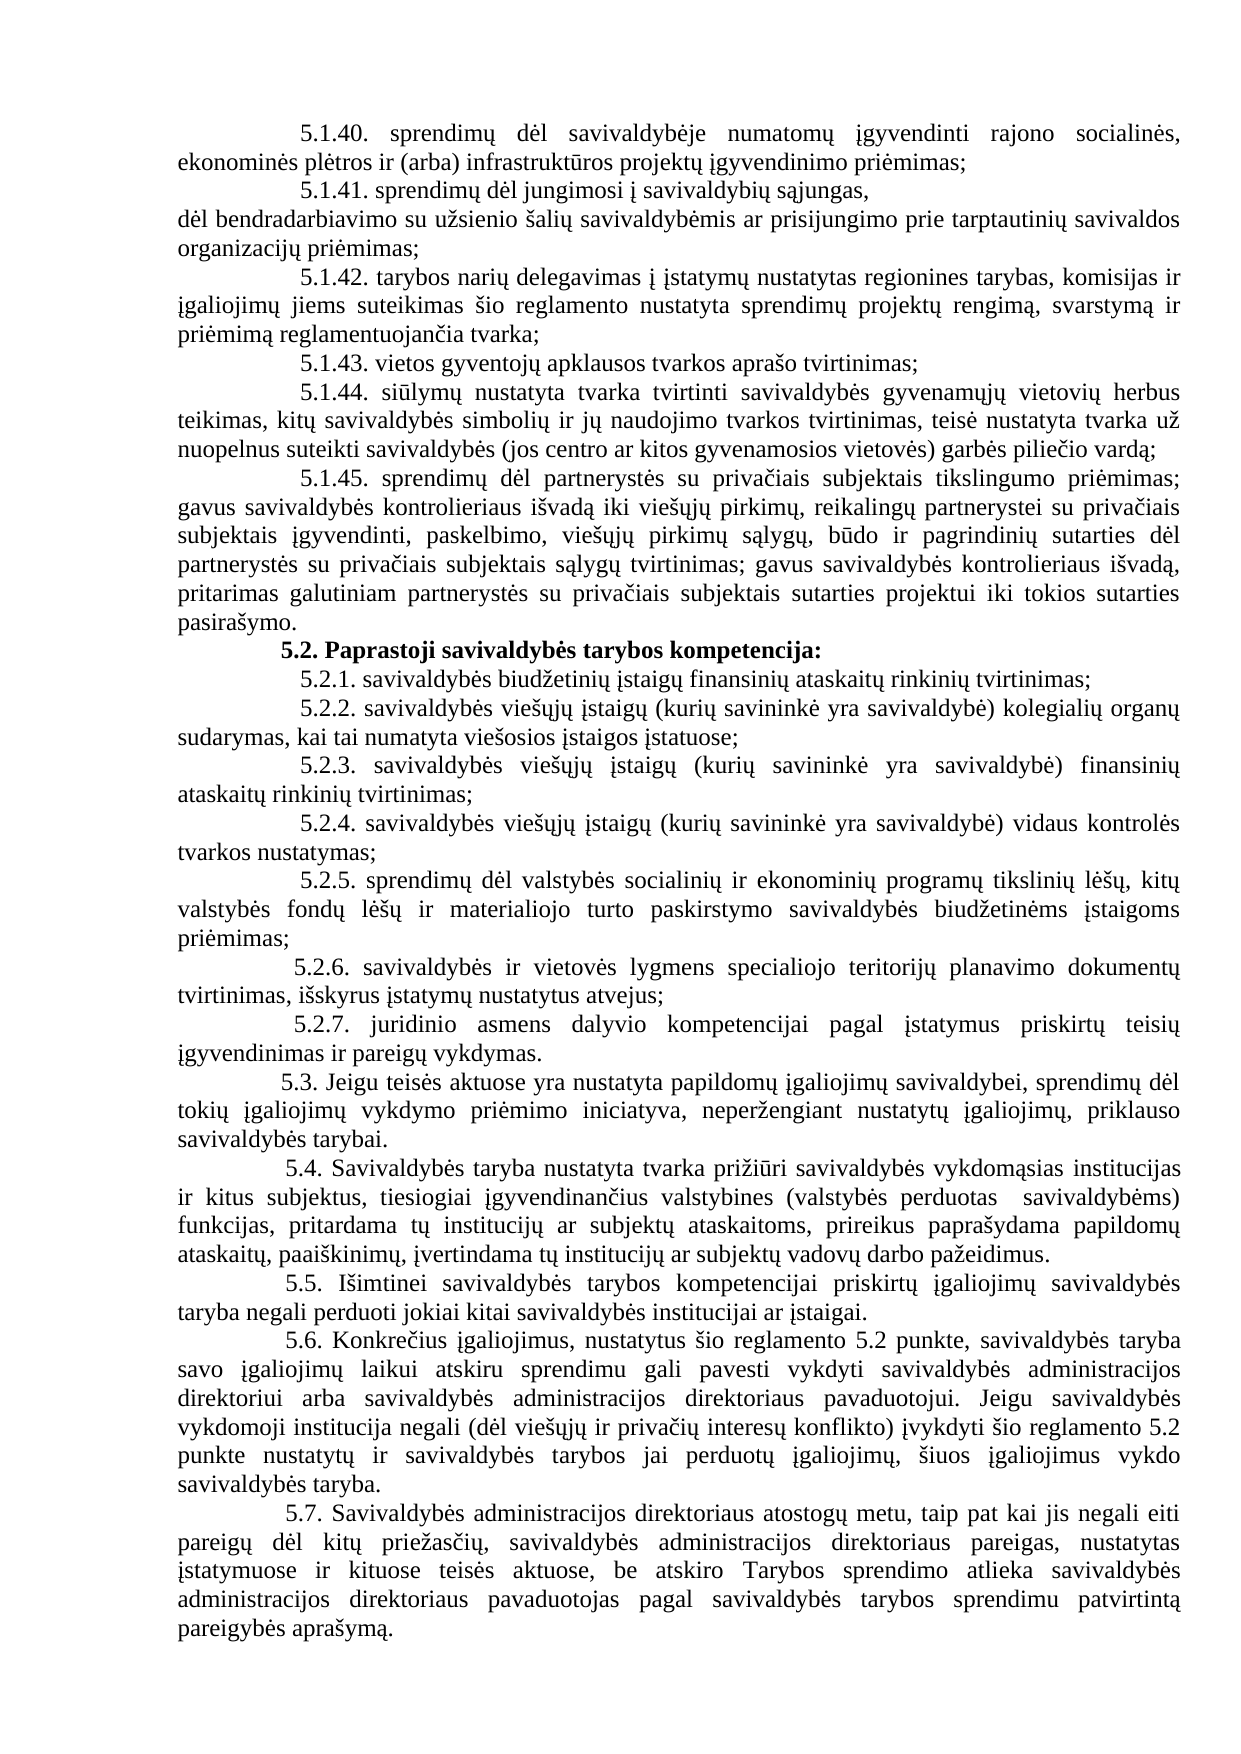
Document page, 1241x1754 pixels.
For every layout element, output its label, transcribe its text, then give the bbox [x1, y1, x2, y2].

text 5.5. Išimtinei savivaldybės tarybos kompetencijai priskirtų įgaliojimų savivaldybės taryba negali perduoti jokiai kitai savivaldybės institucijai ar įstaigai. [177, 1268, 1181, 1326]
text 5.1.43. vietos gyventojų apklausos tvarkos aprašo tvirtinimas; [177, 348, 1181, 377]
text 5.7. Savivaldybės administracijos direktoriaus atostogų metu, taip pat kai jis negali eiti pareigų dėl kitų priežasčių, savivaldybės administracijos direktoriaus pareigas, nustatytas įstatymuose ir kituose teisės aktuose, be atskiro Tarybos sprendimo atlieka savivaldybės administracijos direktoriaus pavaduotojas pagal savivaldybės tarybos sprendimu patvirtintą pareigybės aprašymą. [177, 1498, 1181, 1642]
text 5.2.4. savivaldybės viešųjų įstaigų (kurių savininkė yra savivaldybė) vidaus kontrolės tvarkos nustatymas; [177, 808, 1181, 866]
text 5.1.40. sprendimų dėl savivaldybėje numatomų įgyvendinti rajono socialinės, ekonominės plėtros ir (arba) infrastruktūros projektų įgyvendinimo priėmimas; [177, 118, 1181, 176]
text 5.2.2. savivaldybės viešųjų įstaigų (kurių savininkė yra savivaldybė) kolegialių organų sudarymas, kai tai numatyta viešosios įstaigos įstatuose; [177, 693, 1181, 751]
text 5.2.6. savivaldybės ir vietovės lygmens specialiojo teritorijų planavimo dokumentų tvirtinimas, išskyrus įstatymų nustatytus atvejus; [177, 952, 1181, 1009]
text 5.6. Konkrečius įgaliojimus, nustatytus šio reglamento 5.2 punkte, savivaldybės taryba savo įgaliojimų laikui atskiru sprendimu gali pavesti vykdyti savivaldybės administracijos direktoriui arba savivaldybės administracijos direktoriaus pavaduotojui. Jeigu savivaldybės vykdomoji institucija negali (dėl viešųjų ir privačių interesų konflikto) įvykdyti šio reglamento 5.2 punkte nustatytų ir savivaldybės tarybos jai perduotų įgaliojimų, šiuos įgaliojimus vykdo savivaldybės taryba. [177, 1326, 1181, 1498]
text dėl bendradarbiavimo su užsienio šalių savivaldybėmis ar prisijungimo prie tarptautinių savivaldos organizacijų priėmimas; [177, 204, 1181, 262]
text 5.1.45. sprendimų dėl partnerystės su privačiais subjektais tikslingumo priėmimas; gavus savivaldybės kontrolieriaus išvadą iki viešųjų pirkimų, reikalingų partnerystei su privačiais subjektais įgyvendinti, paskelbimo, viešųjų pirkimų sąlygų, būdo ir pagrindinių sutarties dėl partnerystės su privačiais subjektais sąlygų tvirtinimas; gavus savivaldybės kontrolieriaus išvadą, pritarimas galutiniam partnerystės su privačiais subjektais sutarties projektui iki tokios sutarties pasirašymo. [177, 463, 1181, 636]
text 5.2.3. savivaldybės viešųjų įstaigų (kurių savininkė yra savivaldybė) finansinių ataskaitų rinkinių tvirtinimas; [177, 751, 1181, 808]
text 5.1.41. sprendimų dėl jungimosi į savivaldybių sąjungas, [177, 176, 1181, 204]
text 5.2.1. savivaldybės biudžetinių įstaigų finansinių ataskaitų rinkinių tvirtinimas; [177, 664, 1181, 693]
text 5.1.44. siūlymų nustatyta tvarka tvirtinti savivaldybės gyvenamųjų vietovių herbus teikimas, kitų savivaldybės simbolių ir jų naudojimo tvarkos tvirtinimas, teisė nustatyta tvarka už nuopelnus suteikti savivaldybės (jos centro ar kitos gyvenamosios vietovės) garbės piliečio vardą; [177, 377, 1181, 463]
text 5.2.5. sprendimų dėl valstybės socialinių ir ekonominių programų tikslinių lėšų, kitų valstybės fondų lėšų ir materialiojo turto paskirstymo savivaldybės biudžetinėms įstaigoms priėmimas; [177, 866, 1181, 952]
text 5.1.42. tarybos narių delegavimas į įstatymų nustatytas regionines tarybas, komisijas ir įgaliojimų jiems suteikimas šio reglamento nustatyta sprendimų projektų rengimą, svarstymą ir priėmimą reglamentuojančia tvarka; [177, 262, 1181, 348]
text 5.4. Savivaldybės taryba nustatyta tvarka prižiūri savivaldybės vykdomąsias institucijas ir kitus subjektus, tiesiogiai įgyvendinančius valstybines (valstybės perduotas savivaldybėms) funkcijas, pritardama tų institucijų ar subjektų ataskaitoms, prireikus paprašydama papildomų ataskaitų, paaiškinimų, įvertindama tų institucijų ar subjektų vadovų darbo pažeidimus. [177, 1153, 1181, 1268]
text 5.3. Jeigu teisės aktuose yra nustatyta papildomų įgaliojimų savivaldybei, sprendimų dėl tokių įgaliojimų vykdymo priėmimo iniciatyva, neperžengiant nustatytų įgaliojimų, priklauso savivaldybės tarybai. [177, 1067, 1181, 1153]
text 5.2.7. juridinio asmens dalyvio kompetencijai pagal įstatymus priskirtų teisių įgyvendinimas ir pareigų vykdymas. [177, 1009, 1181, 1067]
text 5.2. Paprastoji savivaldybės tarybos kompetencija: [177, 636, 1181, 664]
